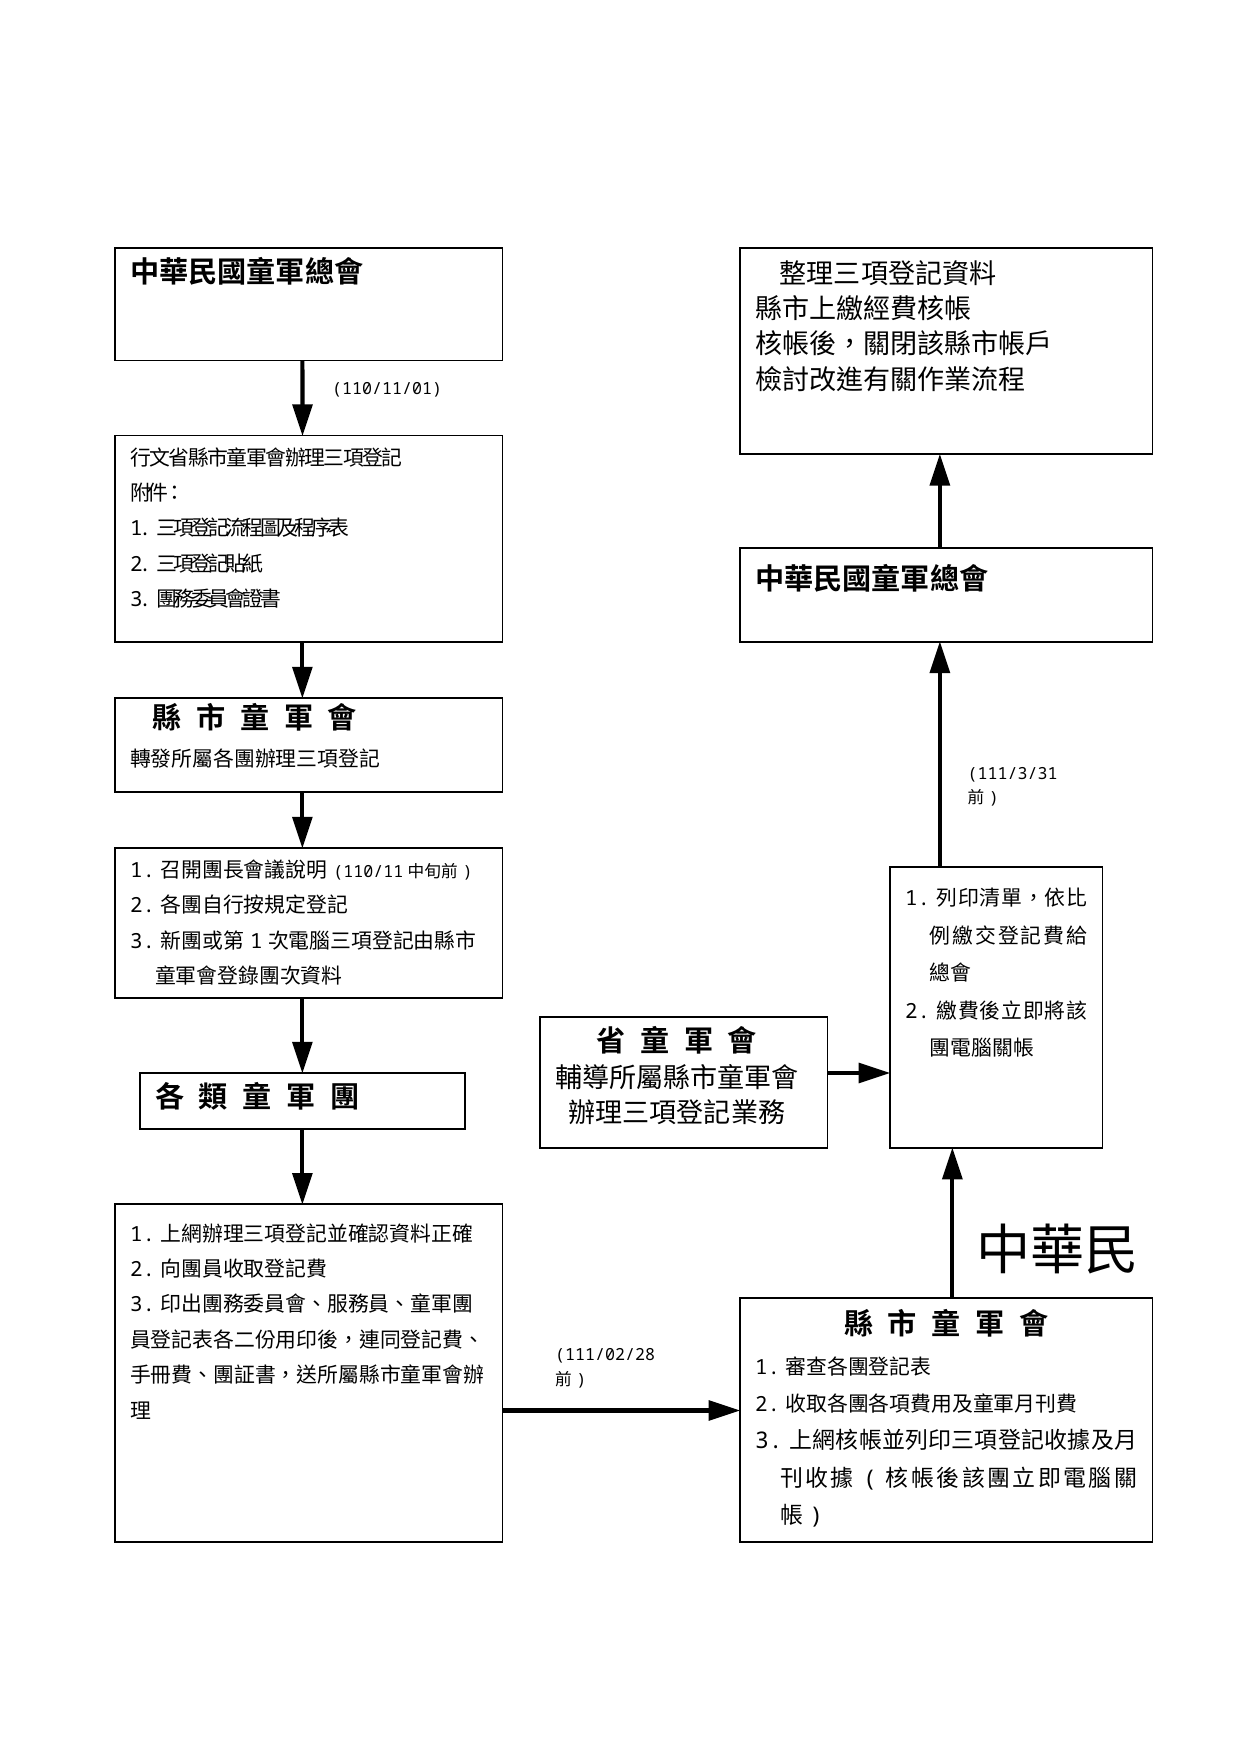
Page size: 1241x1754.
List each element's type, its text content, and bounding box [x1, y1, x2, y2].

text 中華民國童軍電腦三項登記流程圖(111年) [89, 173, 1152, 1298]
text 中華民國童軍電腦三項登記流程圖(111年) [941, 643, 1152, 1297]
text 中華民國童軍電腦三項登記流程圖(111年) [941, 455, 1152, 547]
